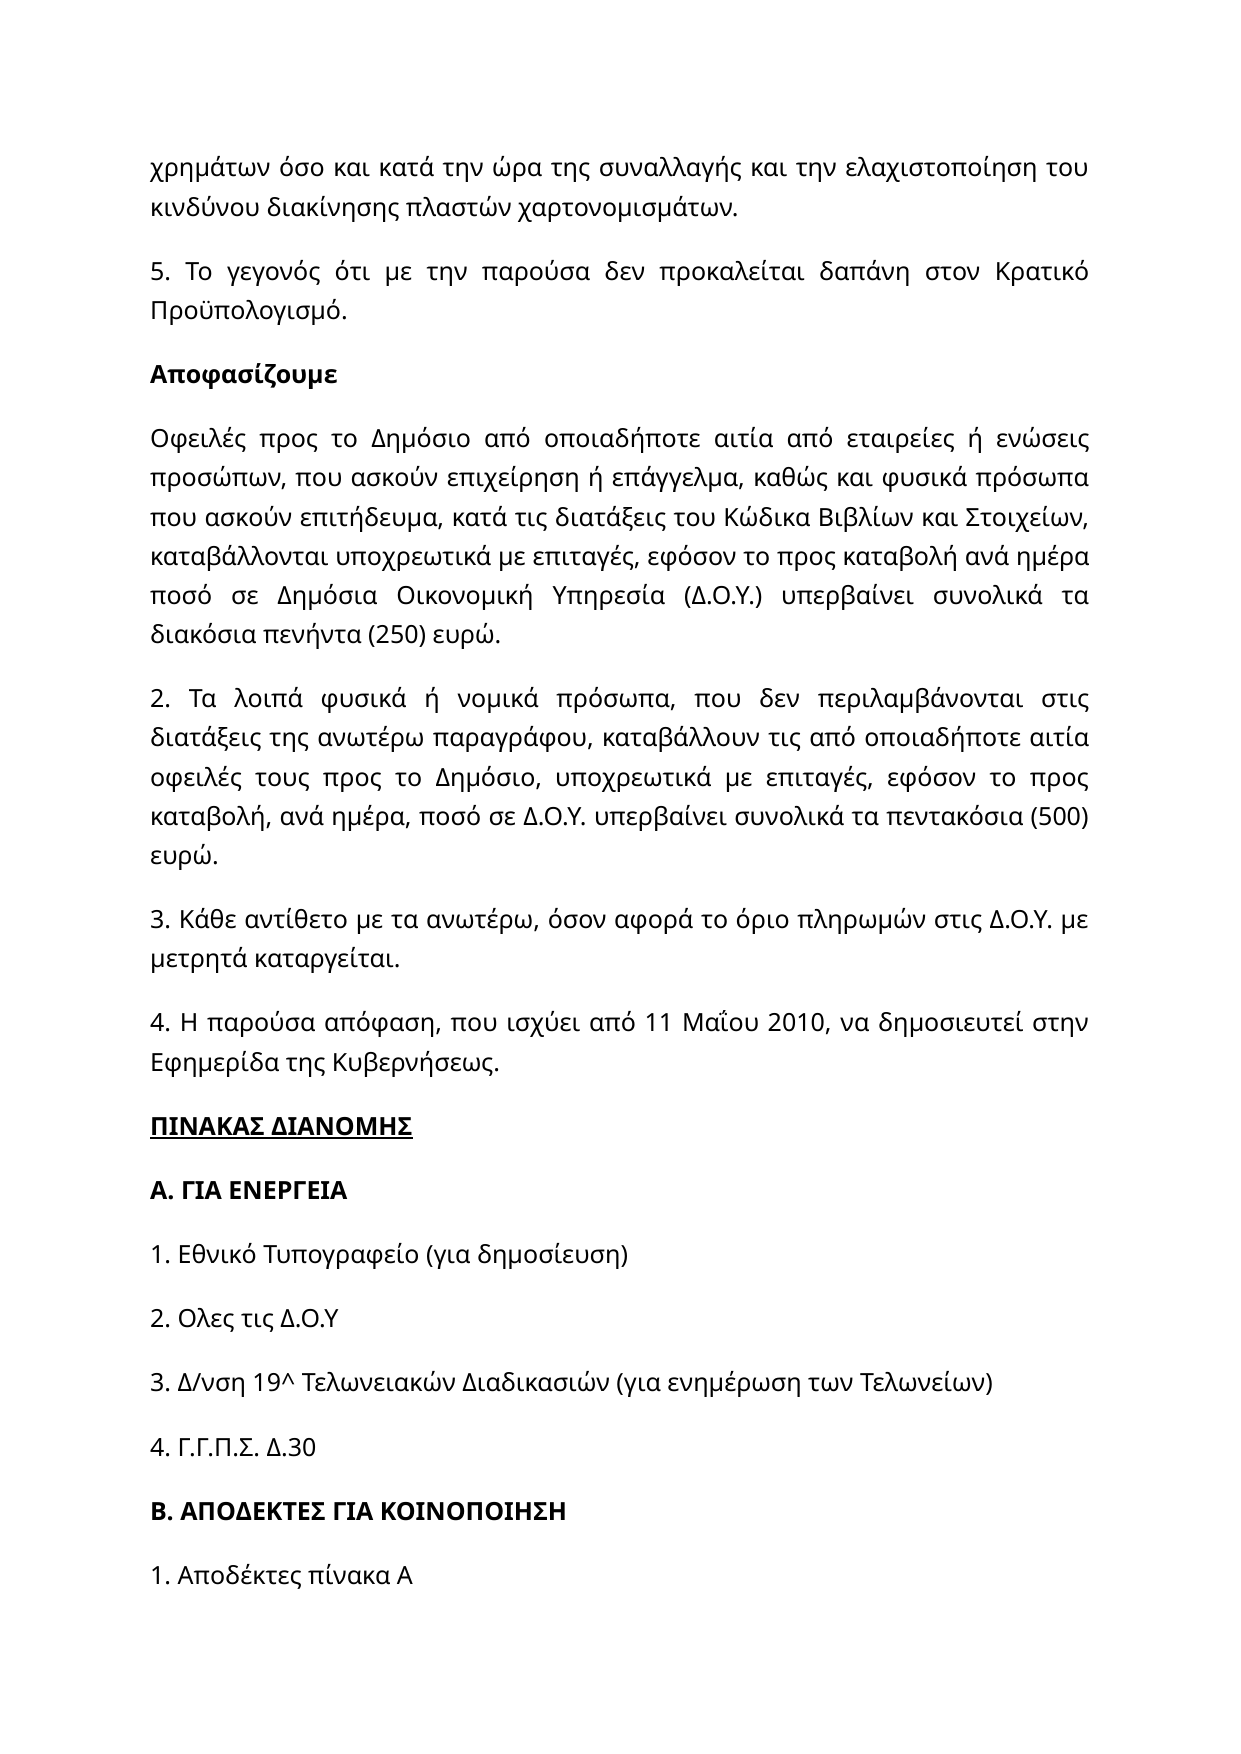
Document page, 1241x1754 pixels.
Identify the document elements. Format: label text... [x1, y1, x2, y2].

text 3. Δ/νση 19^ Τελωνειακών Διαδικασιών (για ενημέρωση των Τελωνείων) [150, 1365, 1090, 1399]
text 4. Η παρούσα απόφαση, που ισχύει από 11 Μαΐου 2010, να δημοσιευτεί στην Εφημερίδα της Κυβερνήσεως. [150, 1005, 1090, 1078]
text Α. ΓΙΑ ΕΝΕΡΓΕΙΑ [150, 1172, 1090, 1207]
text ΠΙΝΑΚΑΣ ΔΙΑΝΟΜΗΣ [150, 1108, 1090, 1142]
text 1. Αποδέκτες πίνακα Α [150, 1557, 1090, 1592]
text Αποφασίζουμε [150, 357, 1090, 391]
text 5. Το γεγονός ότι με την παρούσα δεν προκαλείται δαπάνη στον Κρατικό Προϋπολογισμό. [150, 253, 1090, 327]
text Οφειλές προς το Δημόσιο από οποιαδήποτε αιτία από εταιρείες ή ενώσεις προσώπων, που ασκούν επιχείρηση ή επάγγελμα, καθώς και φυσικά πρόσωπα που ασκούν επιτήδευμα, κατά τις διατάξεις του Κώδικα Βιβλίων και Στοιχείων, καταβάλλονται υποχρεωτικά με επιταγές, εφόσον το προς καταβολή ανά ημέρα ποσό σε Δημόσια Οικονομική Υπηρεσία (Δ.Ο.Υ.) υπερβαίνει συνολικά τα διακόσια πενήντα (250) ευρώ. [150, 421, 1090, 651]
text 3. Κάθε αντίθετο με τα ανωτέρω, όσον αφορά το όριο πληρωμών στις Δ.Ο.Υ. με μετρητά καταργείται. [150, 902, 1090, 975]
text 4. Γ.Γ.Π.Σ. Δ.30 [150, 1429, 1090, 1463]
text 1. Εθνικό Τυπογραφείο (για δημοσίευση) [150, 1237, 1090, 1271]
text χρημάτων όσο και κατά την ώρα της συναλλαγής και την ελαχιστοποίηση του κινδύνου διακίνησης πλαστών χαρτονομισμάτων. [150, 150, 1090, 223]
text 2. Τα λοιπά φυσικά ή νομικά πρόσωπα, που δεν περιλαμβάνονται στις διατάξεις της ανωτέρω παραγράφου, καταβάλλουν τις από οποιαδήποτε αιτία οφειλές τους προς το Δημόσιο, υποχρεωτικά με επιταγές, εφόσον το προς καταβολή, ανά ημέρα, ποσό σε Δ.Ο.Υ. υπερβαίνει συνολικά τα πεντακόσια (500) ευρώ. [150, 681, 1090, 872]
text Β. ΑΠΟΔΕΚΤΕΣ ΓΙΑ ΚΟΙΝΟΠΟΙΗΣΗ [150, 1493, 1090, 1527]
text 2. Ολες τις Δ.Ο.Υ [150, 1301, 1090, 1335]
